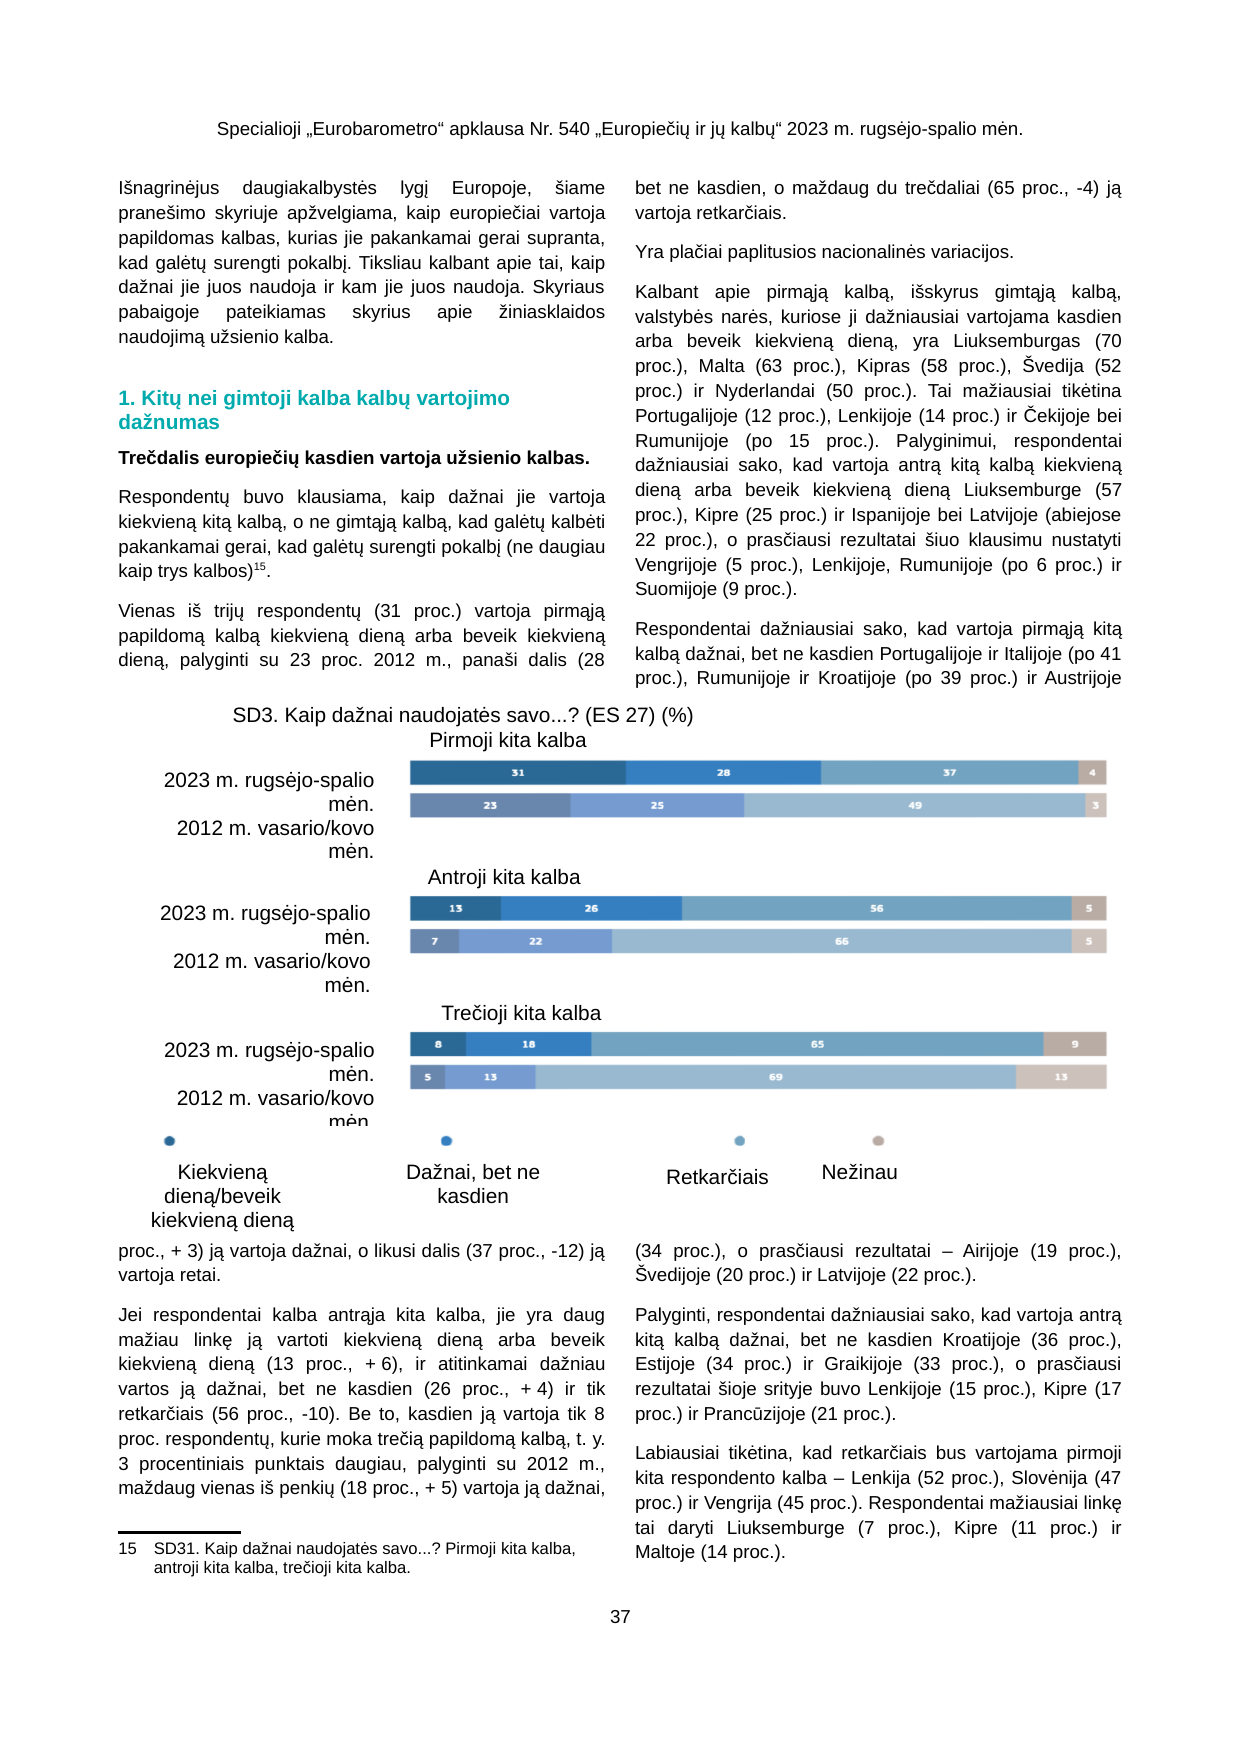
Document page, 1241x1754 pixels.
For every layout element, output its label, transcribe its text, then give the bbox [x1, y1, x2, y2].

text bet ne kasdien, o maždaug du trečdaliai (65 proc., -4) ją vartoja retkarčiais. [635, 177, 1122, 223]
picture [155, 1126, 886, 1152]
text Respondentų buvo klausiama, kaip dažnai jie vartoja kiekvieną kitą kalbą, o ne gimtąją kalbą, kad galėtų kalbėti pakankamai gerai, kad galėtų surengti pokalbį (ne daugiau kaip trys kalbos). [118, 486, 605, 582]
text Labiausiai tikėtina, kad retkarčiais bus vartojama pirmoji kita respondento kalba – Lenkija (52 proc.), Slovėnija (47 proc.) ir Vengrija (45 proc.). Respondentai mažiausiai linkę tai daryti Liuksemburge (7 proc.), Kipre (11 proc.) ir Maltoje (14 proc.). [635, 1442, 1122, 1563]
picture [402, 753, 1113, 1096]
text Išnagrinėjus daugiakalbystės lygį Europoje, šiame pranešimo skyriuje apžvelgiama, kaip europiečiai vartoja papildomas kalbas, kurias jie pakankamai gerai supranta, kad galėtų surengti pokalbį. Tiksliau kalbant apie tai, kaip dažnai jie juos naudoja ir kam jie juos naudoja. Skyriaus pabaigoje pateikiamas skyrius apie žiniasklaidos naudojimą užsienio kalba. [118, 177, 605, 347]
text Yra plačiai paplitusios nacionalinės variacijos. [635, 241, 1122, 263]
text Kalbant apie pirmąją kalbą, išskyrus gimtąją kalbą, valstybės narės, kuriose ji dažniausiai vartojama kasdien arba beveik kiekvieną dieną, yra Liuksemburgas (70 proc.), Malta (63 proc.), Kipras (58 proc.), Švedija (52 proc.) ir Nyderlandai (50 proc.). Tai mažiausiai tikėtina Portugalijoje (12 proc.), Lenkijoje (14 proc.) ir Čekijoje bei Rumunijoje (po 15 proc.). Palyginimui, respondentai dažniausiai sako, kad vartoja antrą kitą kalbą kiekvieną dieną arba beveik kiekvieną dieną Liuksemburge (57 proc.), Kipre (25 proc.) ir Ispanijoje bei Latvijoje (abiejose 22 proc.), o prasčiausi rezultatai šiuo klausimu nustatyti Vengrijoje (5 proc.), Lenkijoje, Rumunijoje (po 6 proc.) ir Suomijoje (9 proc.). [635, 281, 1122, 600]
text Trečdalis europiečių kasdien vartoja užsienio kalbas. [118, 446, 605, 468]
subtitle 1. Kitų nei gimtoji kalba kalbų vartojimo dažnumas [118, 386, 605, 434]
text SD31. Kaip dažnai naudojatės savo...? Pirmoji kita kalba, antroji kita kalba, trečioji kita kalba. [118, 1538, 605, 1577]
text Respondentai dažniausiai sako, kad vartoja pirmąją kitą kalbą dažnai, bet ne kasdien Portugalijoje ir Italijoje (po 41 proc.), Rumunijoje ir Kroatijoje (po 39 proc.) ir Austrijoje (34 proc.), o prasčiausi rezultatai – Airijoje (19 proc.), Švedijoje (20 proc.) ir Latvijoje (22 proc.). [635, 617, 1122, 1286]
text Jei respondentai kalba antrąja kita kalba, jie yra daug mažiau linkę ją vartoti kiekvieną dieną arba beveik kiekvieną dieną (13 proc., + 6), ir atitinkamai dažniau vartos ją dažnai, bet ne kasdien (26 proc., + 4) ir tik retkarčiais (56 proc., -10). Be to, kasdien ją vartoja tik 8 proc. respondentų, kurie moka trečią papildomą kalbą, t. y. 3 procentiniais punktais daugiau, palyginti su 2012 m., maždaug vienas iš penkių (18 proc., + 5) vartoja ją dažnai, [118, 1303, 605, 1499]
text Vienas iš trijų respondentų (31 proc.) vartoja pirmąją papildomą kalbą kiekvieną dieną arba beveik kiekvieną dieną, palyginti su 23 proc. 2012 m., panaši dalis (28 proc., + 3) ją vartoja dažnai, o likusi dalis (37 proc., -12) ją vartoja retai. [118, 599, 605, 1286]
text Palyginti, respondentai dažniausiai sako, kad vartoja antrą kitą kalbą dažnai, bet ne kasdien Kroatijoje (36 proc.), Estijoje (34 proc.) ir Graikijoje (33 proc.), o prasčiausi rezultatai šioje srityje buvo Lenkijoje (15 proc.), Kipre (17 proc.) ir Prancūzijoje (21 proc.). [635, 1303, 1122, 1424]
